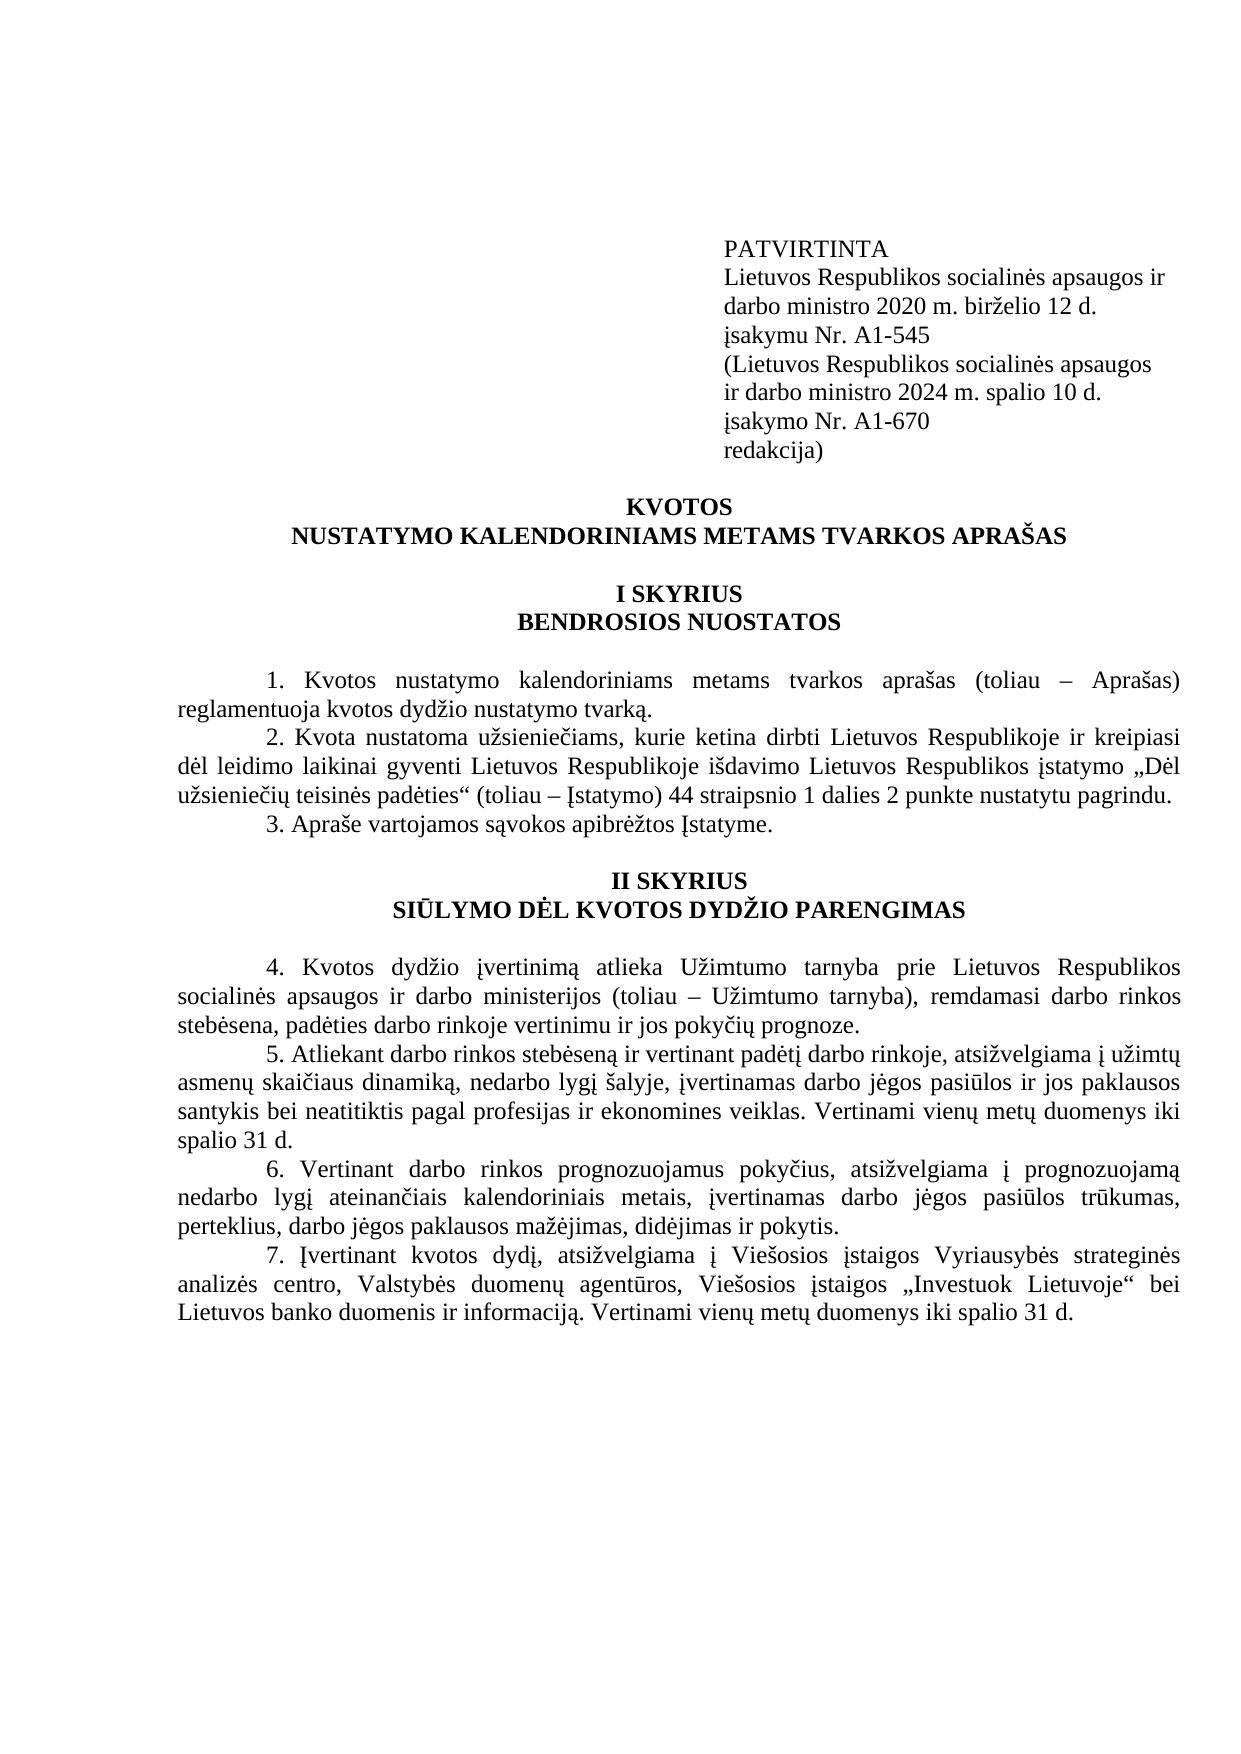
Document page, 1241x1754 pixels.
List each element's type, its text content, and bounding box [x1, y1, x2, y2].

text Lietuvos Respublikos socialinės apsaugos ir [723, 262, 1181, 291]
text ir darbo ministro 2024 m. spalio 10 d. įsakymo Nr. A1-670 [723, 377, 1181, 435]
text SIŪLYMO DĖL KVOTOS DYDŽIO PARENGIMAS [177, 895, 1181, 924]
text 3. Apraše vartojamos sąvokos apibrėžtos Įstatyme. [177, 809, 1181, 837]
text KVOTOS [177, 492, 1181, 521]
text BENDROSIOS NUOSTATOS [177, 607, 1181, 636]
text įsakymu Nr. A1-545 [723, 320, 1181, 349]
text 6. Vertinant darbo rinkos prognozuojamus pokyčius, atsižvelgiama į prognozuojamą nedarbo lygį ateinančiais kalendoriniais metais, įvertinamas darbo jėgos pasiūlos trūkumas, perteklius, darbo jėgos paklausos mažėjimas, didėjimas ir pokytis. [177, 1154, 1181, 1240]
text 5. Atliekant darbo rinkos stebėseną ir vertinant padėtį darbo rinkoje, atsižvelgiama į užimtų asmenų skaičiaus dinamiką, nedarbo lygį šalyje, įvertinamas darbo jėgos pasiūlos ir jos paklausos santykis bei neatitiktis pagal profesijas ir ekonomines veiklas. Vertinami vienų metų duomenys iki spalio 31 d. [177, 1039, 1181, 1154]
text 1. Kvotos nustatymo kalendoriniams metams tvarkos aprašas (toliau – Aprašas) reglamentuoja kvotos dydžio nustatymo tvarką. [177, 665, 1181, 722]
text 7. Įvertinant kvotos dydį, atsižvelgiama į Viešosios įstaigos Vyriausybės strateginės analizės centro, Valstybės duomenų agentūros, Viešosios įstaigos „Investuok Lietuvoje“ bei Lietuvos banko duomenis ir informaciją. Vertinami vienų metų duomenys iki spalio 31 d. [177, 1240, 1181, 1326]
text PATVIRTINTA [723, 234, 1181, 262]
text 2. Kvota nustatoma užsieniečiams, kurie ketina dirbti Lietuvos Respublikoje ir kreipiasi dėl leidimo laikinai gyventi Lietuvos Respublikoje išdavimo Lietuvos Respublikos įstatymo „Dėl užsieniečių teisinės padėties“ (toliau – Įstatymo) 44 straipsnio 1 dalies 2 punkte nustatytu pagrindu. [177, 722, 1181, 809]
text (Lietuvos Respublikos socialinės apsaugos [723, 349, 1181, 377]
text I SKYRIUS [177, 579, 1181, 607]
text redakcija) [723, 435, 1181, 464]
text NUSTATYMO KALENDORINIAMS METAMS TVARKOS APRAŠAS [177, 521, 1181, 550]
text darbo ministro 2020 m. birželio 12 d. [723, 291, 1181, 320]
text II SKYRIUS [177, 866, 1181, 895]
text 4. Kvotos dydžio įvertinimą atlieka Užimtumo tarnyba prie Lietuvos Respublikos socialinės apsaugos ir darbo ministerijos (toliau – Užimtumo tarnyba), remdamasi darbo rinkos stebėsena, padėties darbo rinkoje vertinimu ir jos pokyčių prognoze. [177, 952, 1181, 1039]
